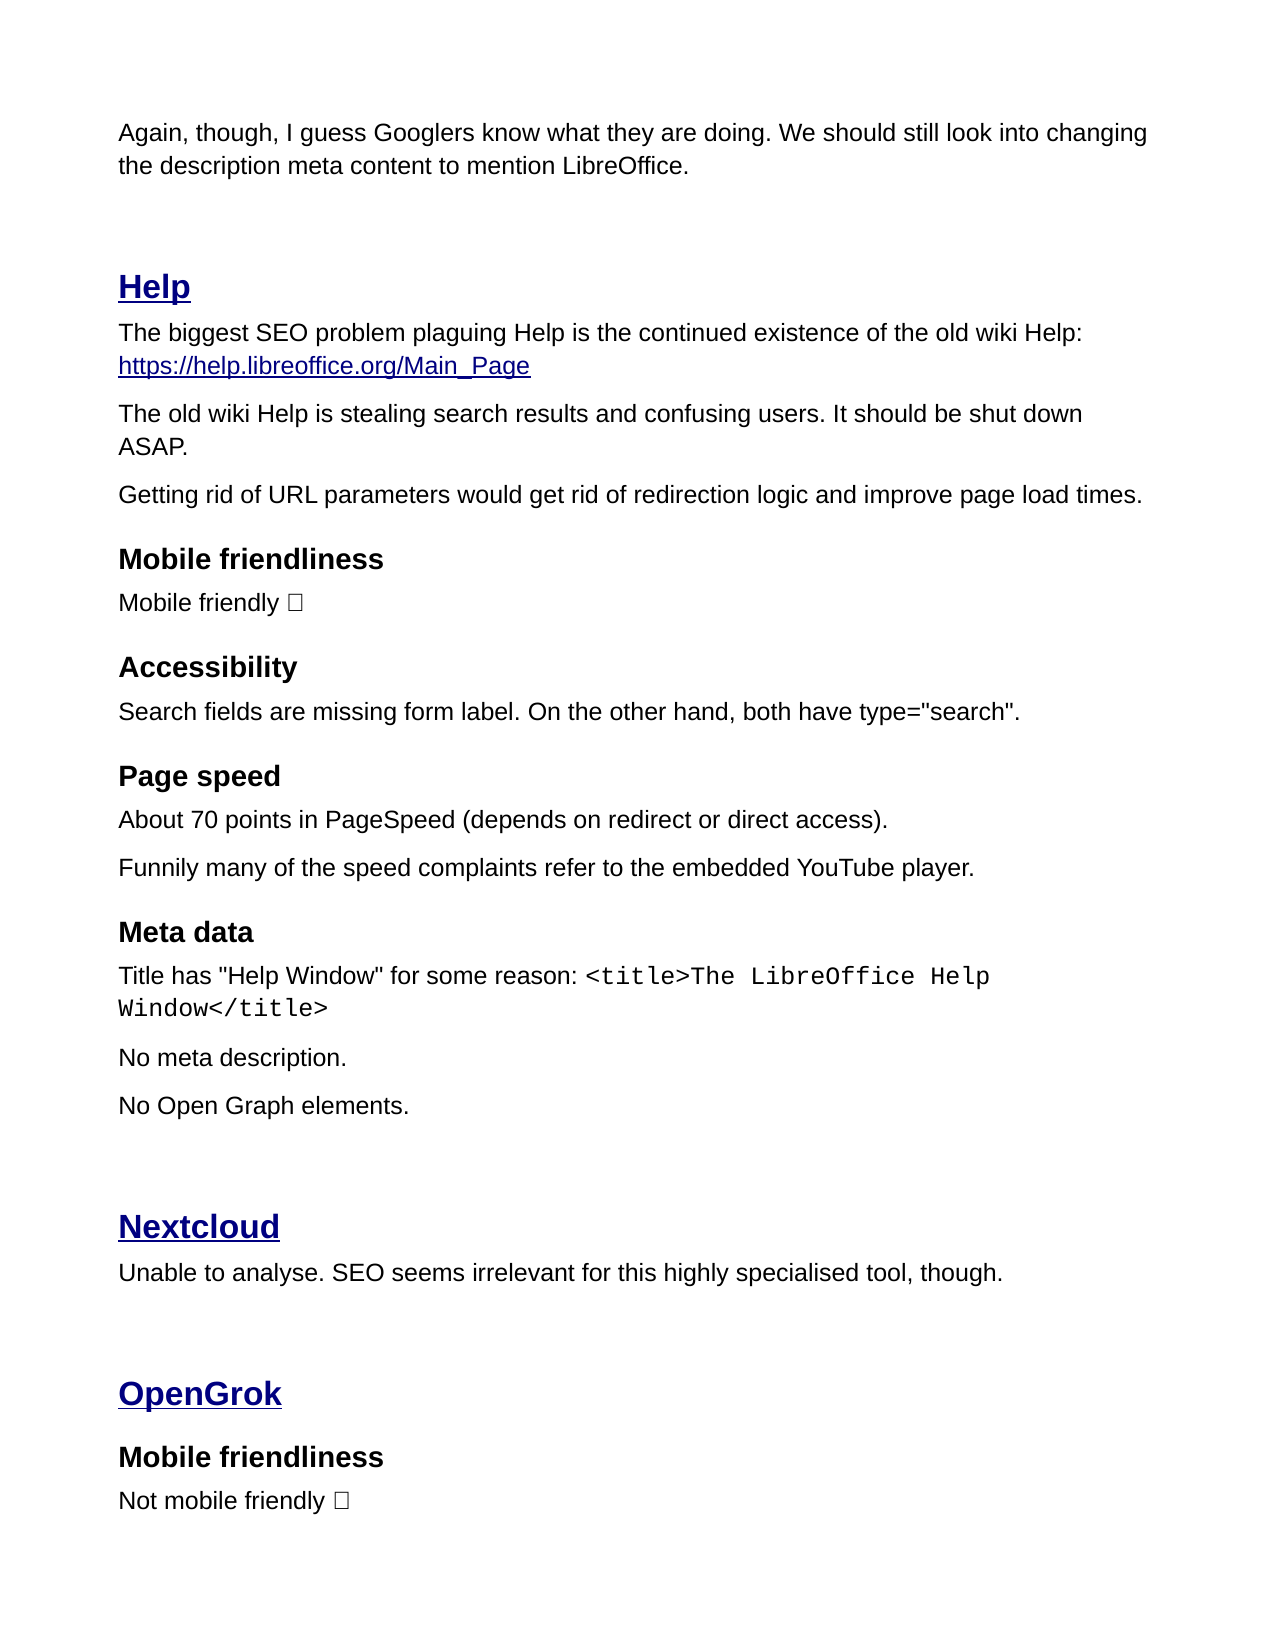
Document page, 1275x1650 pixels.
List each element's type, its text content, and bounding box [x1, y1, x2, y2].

subtitle Help [118, 267, 1157, 306]
text Not mobile friendly ❌ [118, 1486, 1157, 1515]
text The biggest SEO problem plaguing Help is the continued existence of the old wiki Help: https://help.libreoffice.org/Main_Page [118, 318, 1157, 380]
text No Open Graph elements. [118, 1091, 1157, 1119]
subtitle Meta data [118, 915, 1157, 948]
text Mobile friendly ✅ [118, 588, 1157, 617]
text Again, though, I guess Googlers know what they are doing. We should still look into changing the description meta content to mention LibreOffice. [118, 118, 1157, 180]
subtitle Nextcloud [118, 1207, 1157, 1245]
text About 70 points in PageSpeed (depends on redirect or direct access). [118, 805, 1157, 834]
text Search fields are missing form label. On the other hand, both have type="search". [118, 696, 1157, 725]
subtitle Mobile friendliness [118, 542, 1157, 576]
subtitle Accessibility [118, 650, 1157, 684]
text No meta description. [118, 1043, 1157, 1072]
text Getting rid of URL parameters would get rid of redirection logic and improve page load times. [118, 479, 1157, 508]
subtitle Mobile friendliness [118, 1440, 1157, 1473]
text Title has "Help Window" for some reason: <title>The LibreOffice Help Window</title> [118, 961, 1157, 1024]
text The old wiki Help is stealing search results and confusing users. It should be shut down ASAP. [118, 399, 1157, 461]
subtitle Page speed [118, 759, 1157, 792]
text Unable to analyse. SEO seems irrelevant for this highly specialised tool, though. [118, 1258, 1157, 1287]
text Funnily many of the speed complaints refer to the embedded YouTube player. [118, 852, 1157, 881]
subtitle OpenGrok [118, 1374, 1157, 1413]
